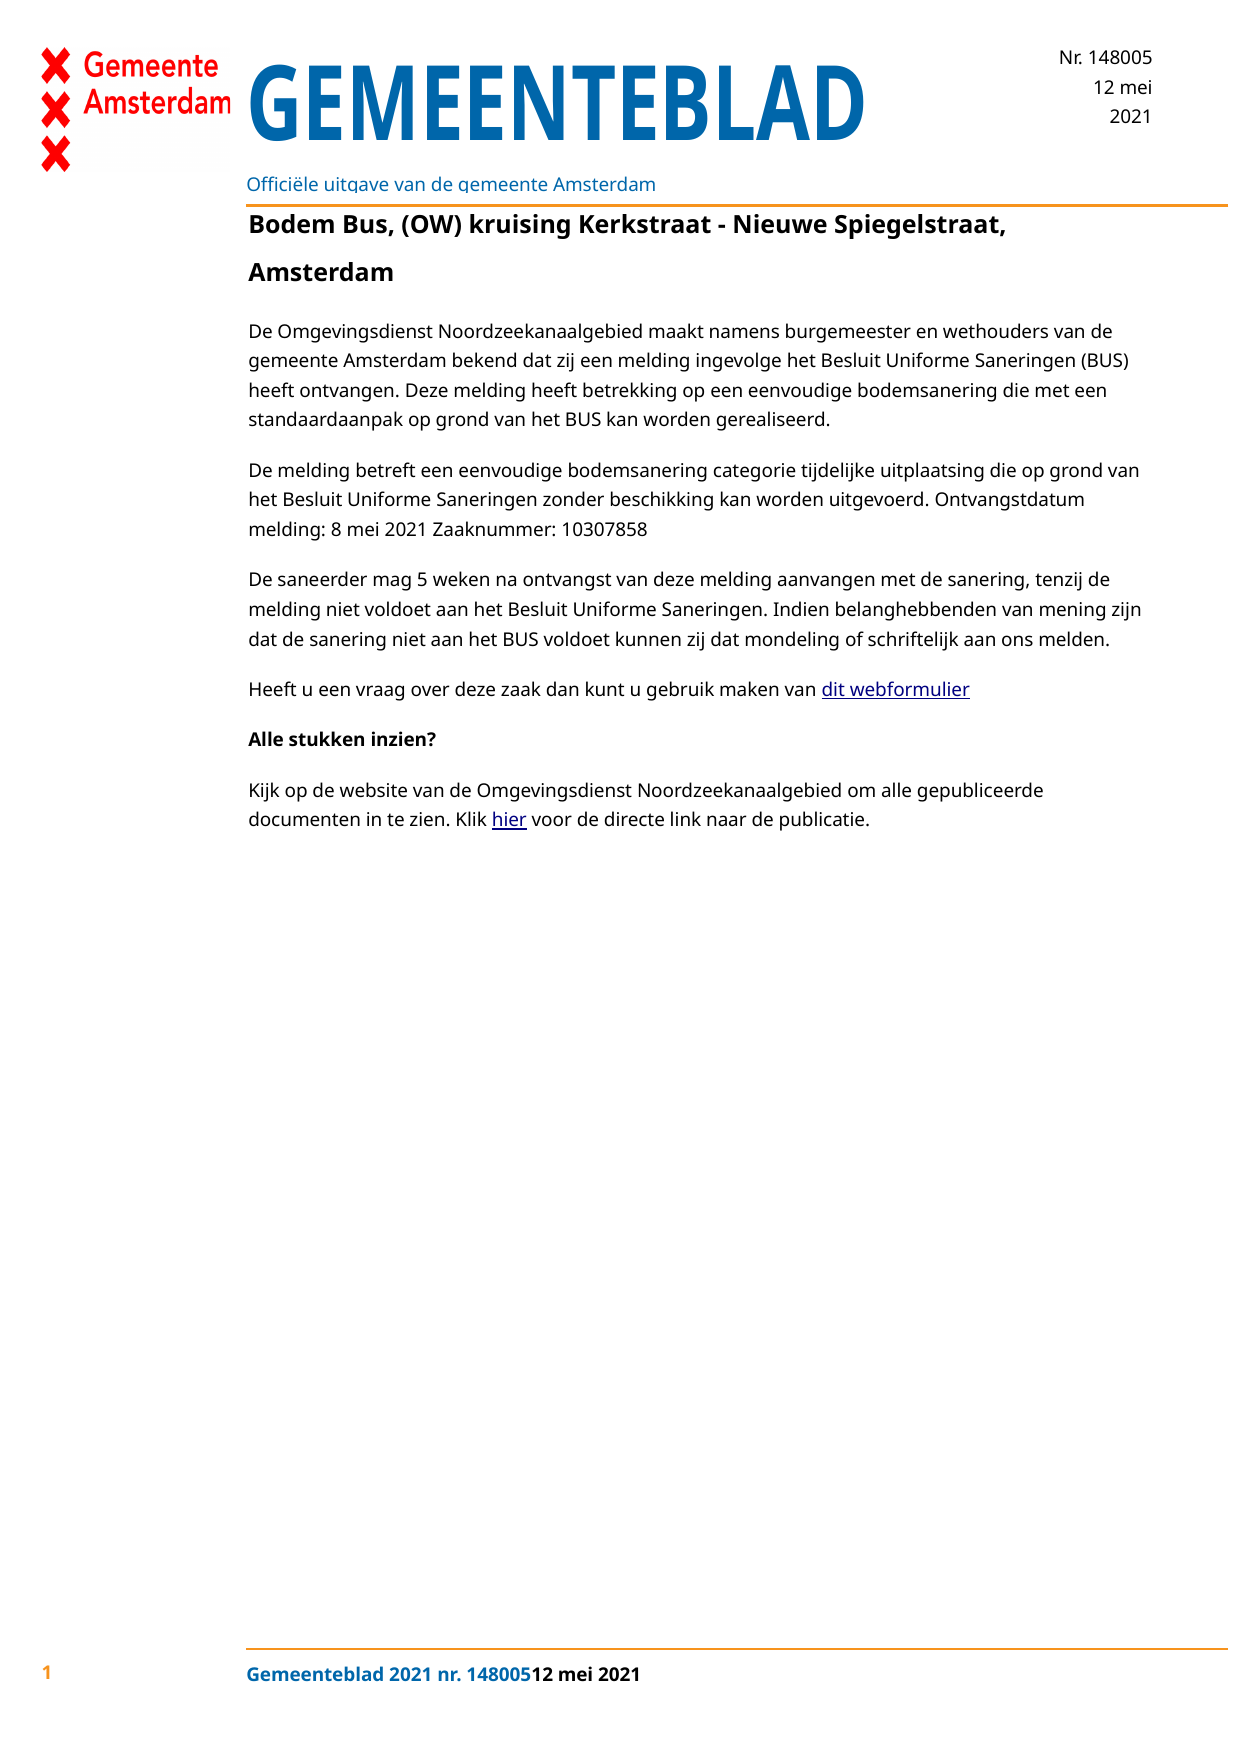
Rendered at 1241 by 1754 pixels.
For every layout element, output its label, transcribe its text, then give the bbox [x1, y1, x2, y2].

text De saneerder mag 5 weken na ontvangst van deze melding aanvangen met de sanering, tenzij de melding niet voldoet aan het Besluit Uniforme Saneringen. Indien belanghebbenden van mening zijn dat de sanering niet aan het BUS voldoet kunnen zij dat mondeling of schriftelijk aan ons melden. [248, 567, 1152, 652]
picture [41, 47, 231, 172]
text Alle stukken inzien? [248, 727, 1152, 752]
text De melding betreft een eenvoudige bodemsanering categorie tijdelijke uitplaatsing die op grond van het Besluit Uniforme Saneringen zonder beschikking kan worden uitgevoerd. Ontvangstdatum melding: 8 mei 2021 Zaaknummer: 10307858 [248, 457, 1152, 542]
text Kijk op de website van de Omgevingsdienst Noordzeekanaalgebied om alle gepubliceerde documenten in te zien. Klik hier voor de directe link naar de publicatie. [248, 777, 1152, 832]
text De Omgevingsdienst Noordzeekanaalgebied maakt namens burgemeester en wethouders van de gemeente Amsterdam bekend dat zij een melding ingevolge het Besluit Uniforme Saneringen (BUS) heeft ontvangen. Deze melding heeft betrekking op een eenvoudige bodemsanering die met een standaardaanpak op grond van het BUS kan worden gerealiseerd. [248, 318, 1152, 432]
text Bodem Bus, (OW) kruising Kerkstraat - Nieuwe Spiegelstraat, Amsterdam [248, 207, 1152, 288]
text Heeft u een vraag over deze zaak dan kunt u gebruik maken van dit webformulier [248, 676, 1152, 702]
